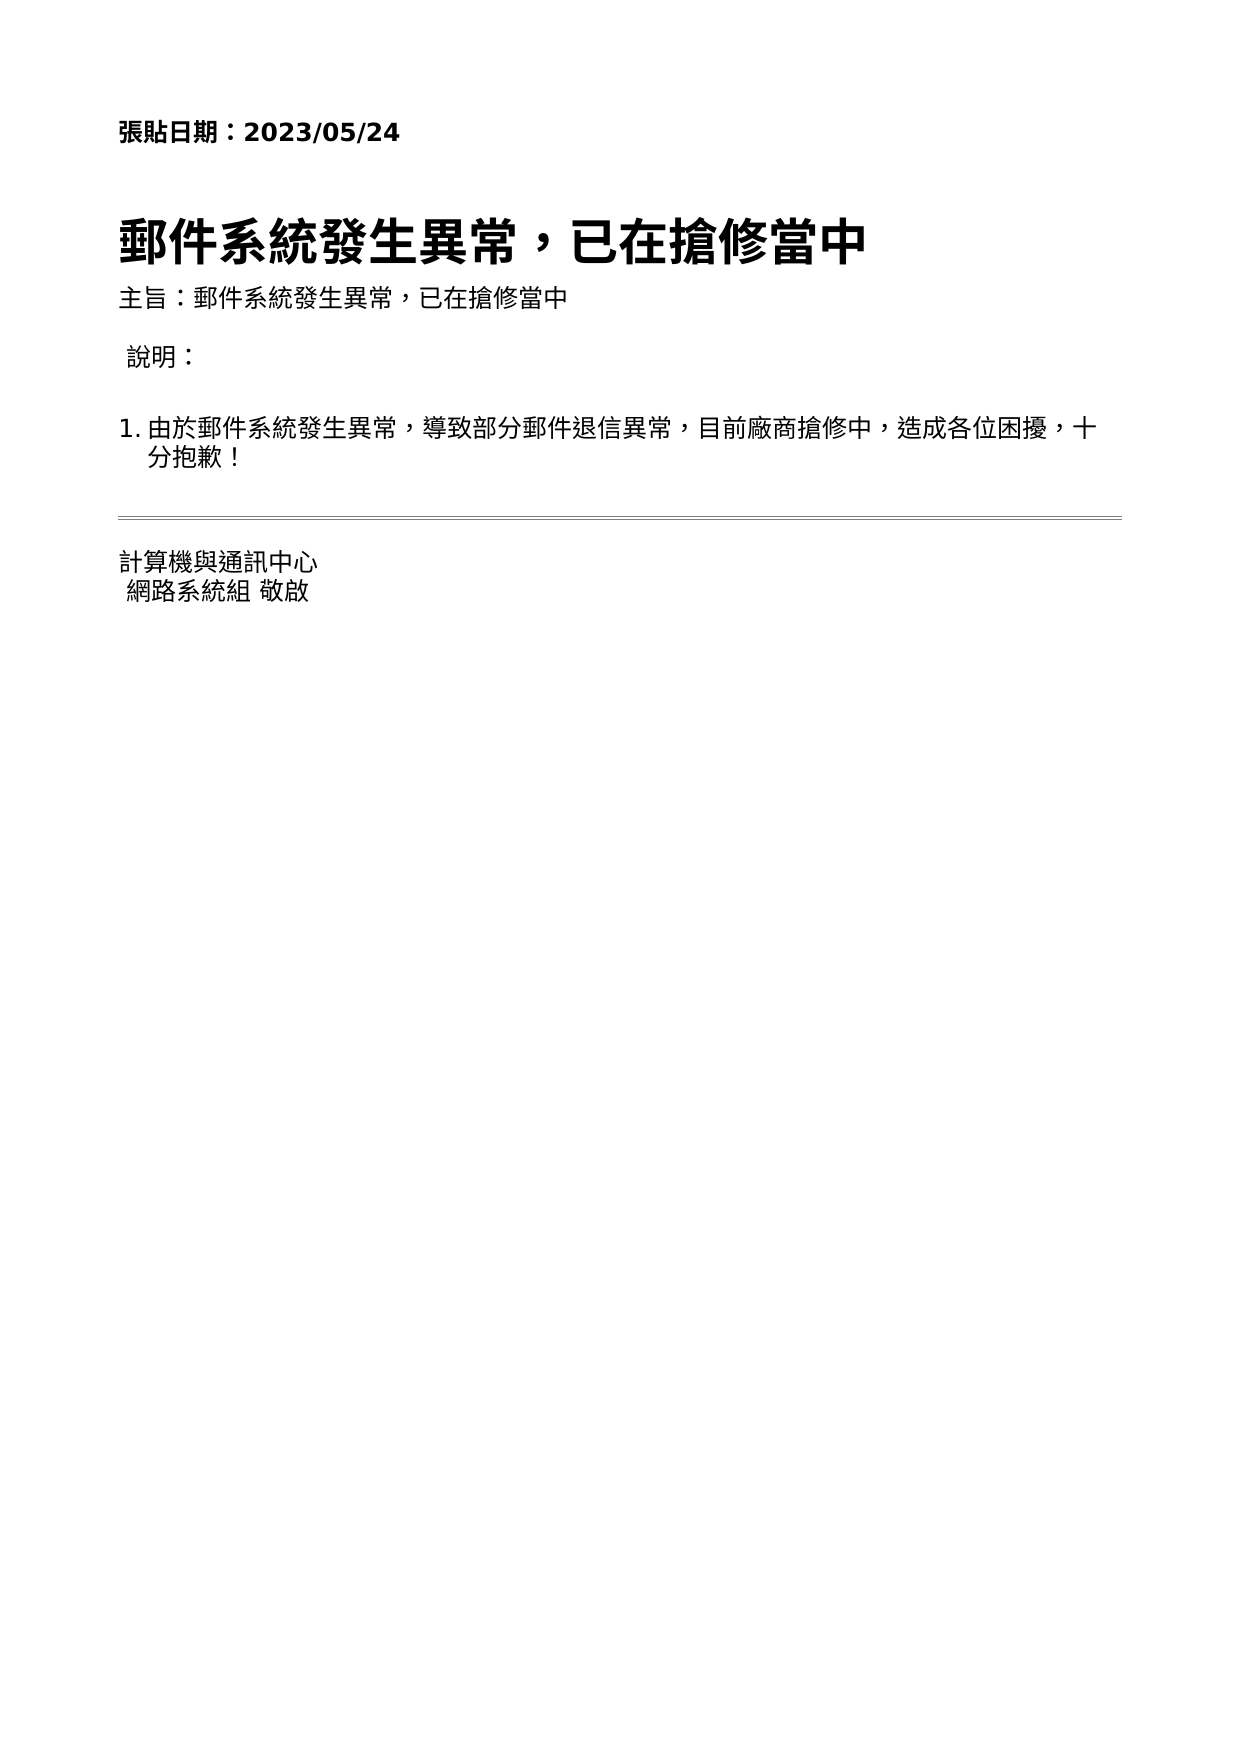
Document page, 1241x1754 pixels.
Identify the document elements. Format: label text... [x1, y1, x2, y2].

text 計算機與通訊中心 網路系統組 敬啟 [118, 548, 1122, 607]
text 張貼日期：2023/05/24 [118, 118, 1122, 176]
subtitle 郵件系統發生異常，已在搶修當中 [118, 214, 1122, 272]
list 由於郵件系統發生異常，導致部分郵件退信異常，目前廠商搶修中，造成各位困擾，十分抱歉！ [118, 414, 1122, 472]
text 主旨：郵件系統發生異常，已在搶修當中 說明： [118, 285, 1122, 372]
